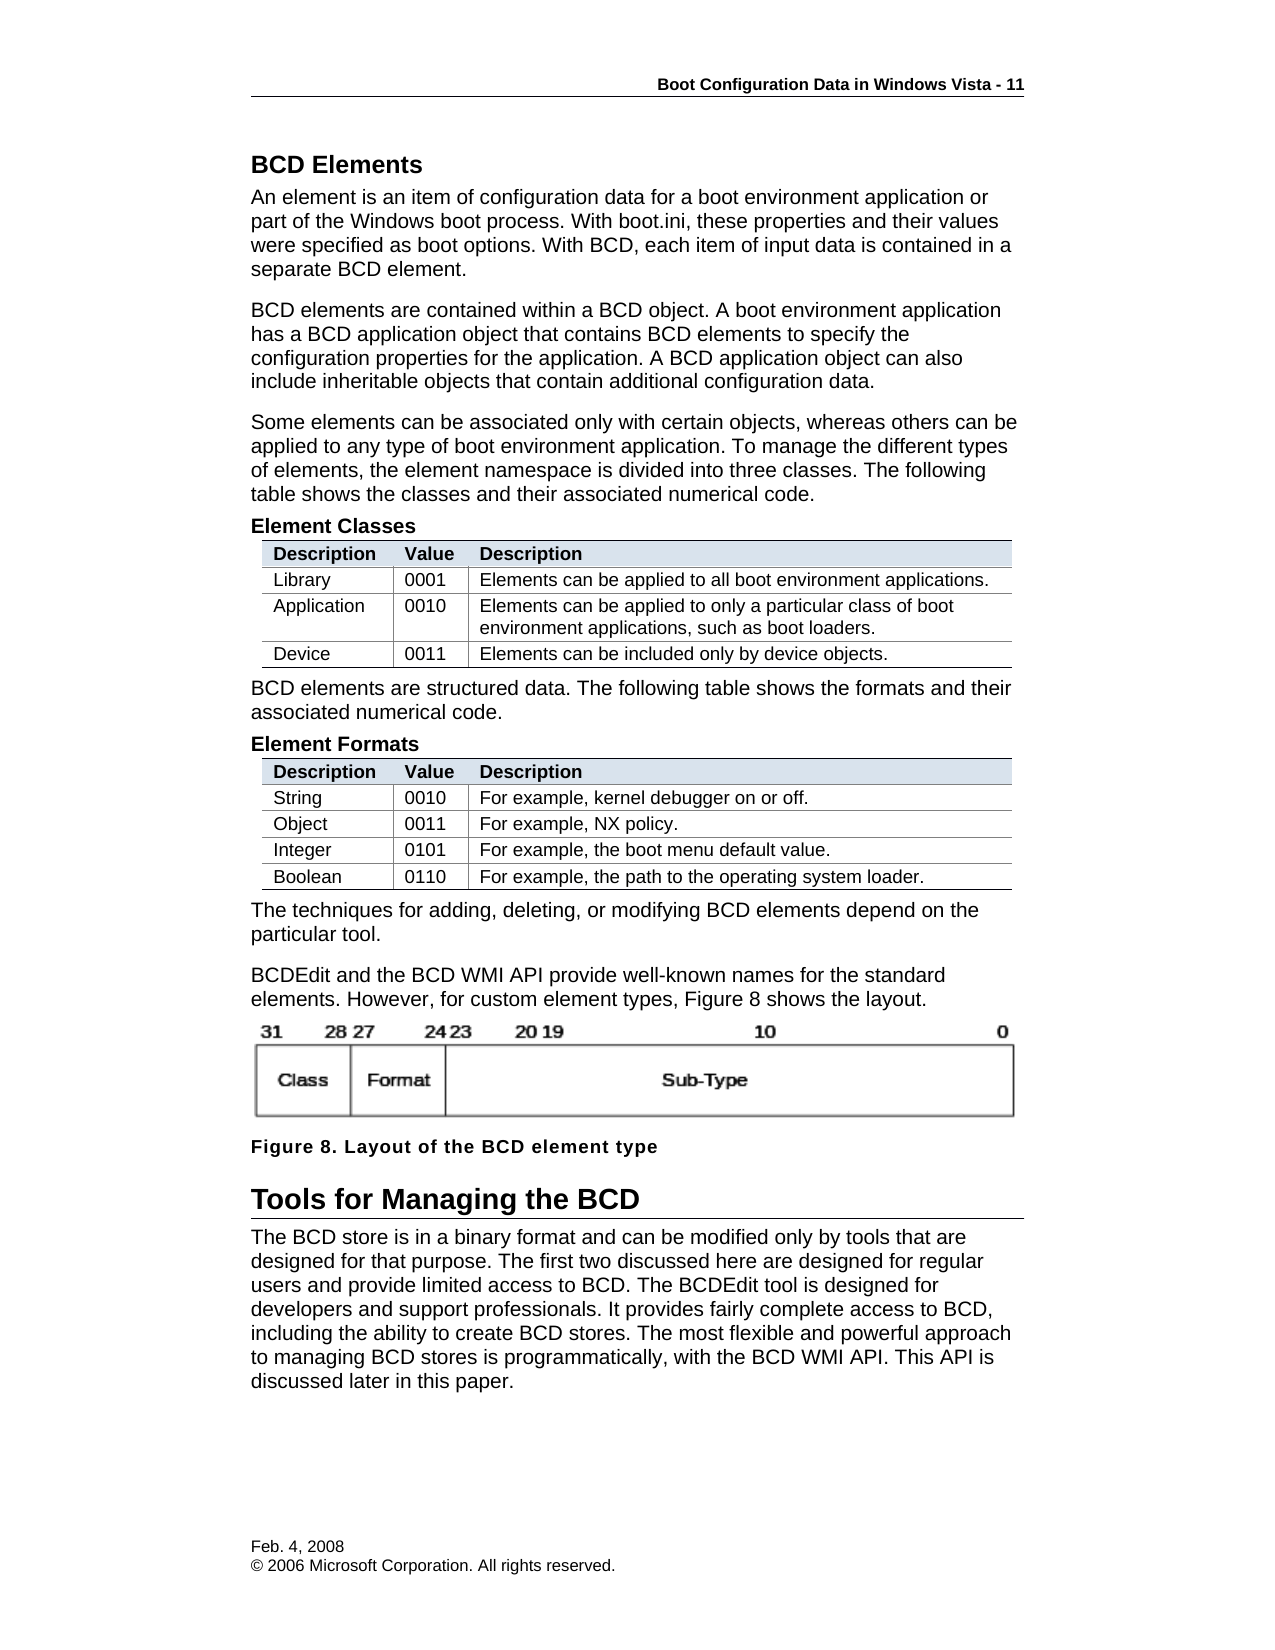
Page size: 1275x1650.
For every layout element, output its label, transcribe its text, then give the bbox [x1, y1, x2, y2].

text Figure 8. Layout of the BCD element type [251, 1136, 1024, 1157]
subtitle Tools for Managing the BCD [251, 1182, 1024, 1218]
table_cell 0001 [394, 568, 468, 593]
text BCDEdit and the BCD WMI API provide well-known names for the standard elements. However, for custom element types, Figure 8 shows the layout. [251, 963, 1024, 1011]
table_cell Boolean [262, 864, 393, 889]
table_cell For example, the boot menu default value. [469, 838, 1012, 863]
table_cell 0101 [394, 838, 468, 863]
table_cell 0010 [394, 594, 468, 641]
table_cell Object [262, 811, 393, 837]
table_cell Integer [262, 838, 393, 863]
text An element is an item of configuration data for a boot environment application or part of the Windows boot process. With boot.ini, these properties and their values were specified as boot options. With BCD, each item of input data is contained in a separate BCD element. [251, 185, 1024, 281]
text BCD elements are contained within a BCD object. A boot environment application has a BCD application object that contains BCD elements to specify the configuration properties for the application. A BCD application object can also include inheritable objects that contain additional configuration data. [251, 297, 1024, 393]
table_header Value [393, 541, 468, 566]
table_cell Elements can be applied to only a particular class of boot environment applications, such as boot loaders. [469, 594, 1012, 641]
table_header Description [468, 541, 1012, 566]
table_cell For example, kernel debugger on or off. [469, 785, 1012, 810]
text The techniques for adding, deleting, or modifying BCD elements depend on the particular tool. [251, 898, 1024, 946]
text Some elements can be associated only with certain objects, whereas others can be applied to any type of boot environment application. To manage the different types of elements, the element namespace is divided into three classes. The following table shows the classes and their associated numerical code. [251, 410, 1024, 506]
list Element Formats [251, 732, 1024, 756]
text The BCD store is in a binary format and can be modified only by tools that are designed for that purpose. The first two discussed here are designed for regular users and provide limited access to BCD. The BCDEdit tool is designed for developers and support professionals. It provides fairly complete access to BCD, including the ability to create BCD stores. The most flexible and powerful approach to managing BCD stores is programmatically, with the BCD WMI API. This API is discussed later in this paper. [251, 1225, 1024, 1393]
table_cell 0010 [394, 785, 468, 810]
table_header Description [262, 759, 393, 784]
table_cell 0110 [394, 864, 468, 889]
table_cell Elements can be included only by device objects. [469, 642, 1012, 667]
table_cell Application [262, 594, 393, 641]
table_cell Library [262, 568, 393, 593]
table_cell For example, NX policy. [469, 811, 1012, 837]
table_cell Device [262, 642, 393, 667]
table_header Description [262, 541, 393, 566]
table_cell 0011 [394, 642, 468, 667]
table_cell String [262, 785, 393, 810]
table_cell Elements can be applied to all boot environment applications. [469, 568, 1012, 593]
list Element Classes [251, 514, 1024, 538]
table_cell For example, the path to the operating system loader. [469, 864, 1012, 889]
table_cell 0011 [394, 811, 468, 837]
text BCD elements are structured data. The following table shows the formats and their associated numerical code. [251, 676, 1024, 723]
subtitle BCD Elements [251, 150, 1024, 179]
table_header Description [468, 759, 1012, 784]
table_header Value [393, 759, 468, 784]
